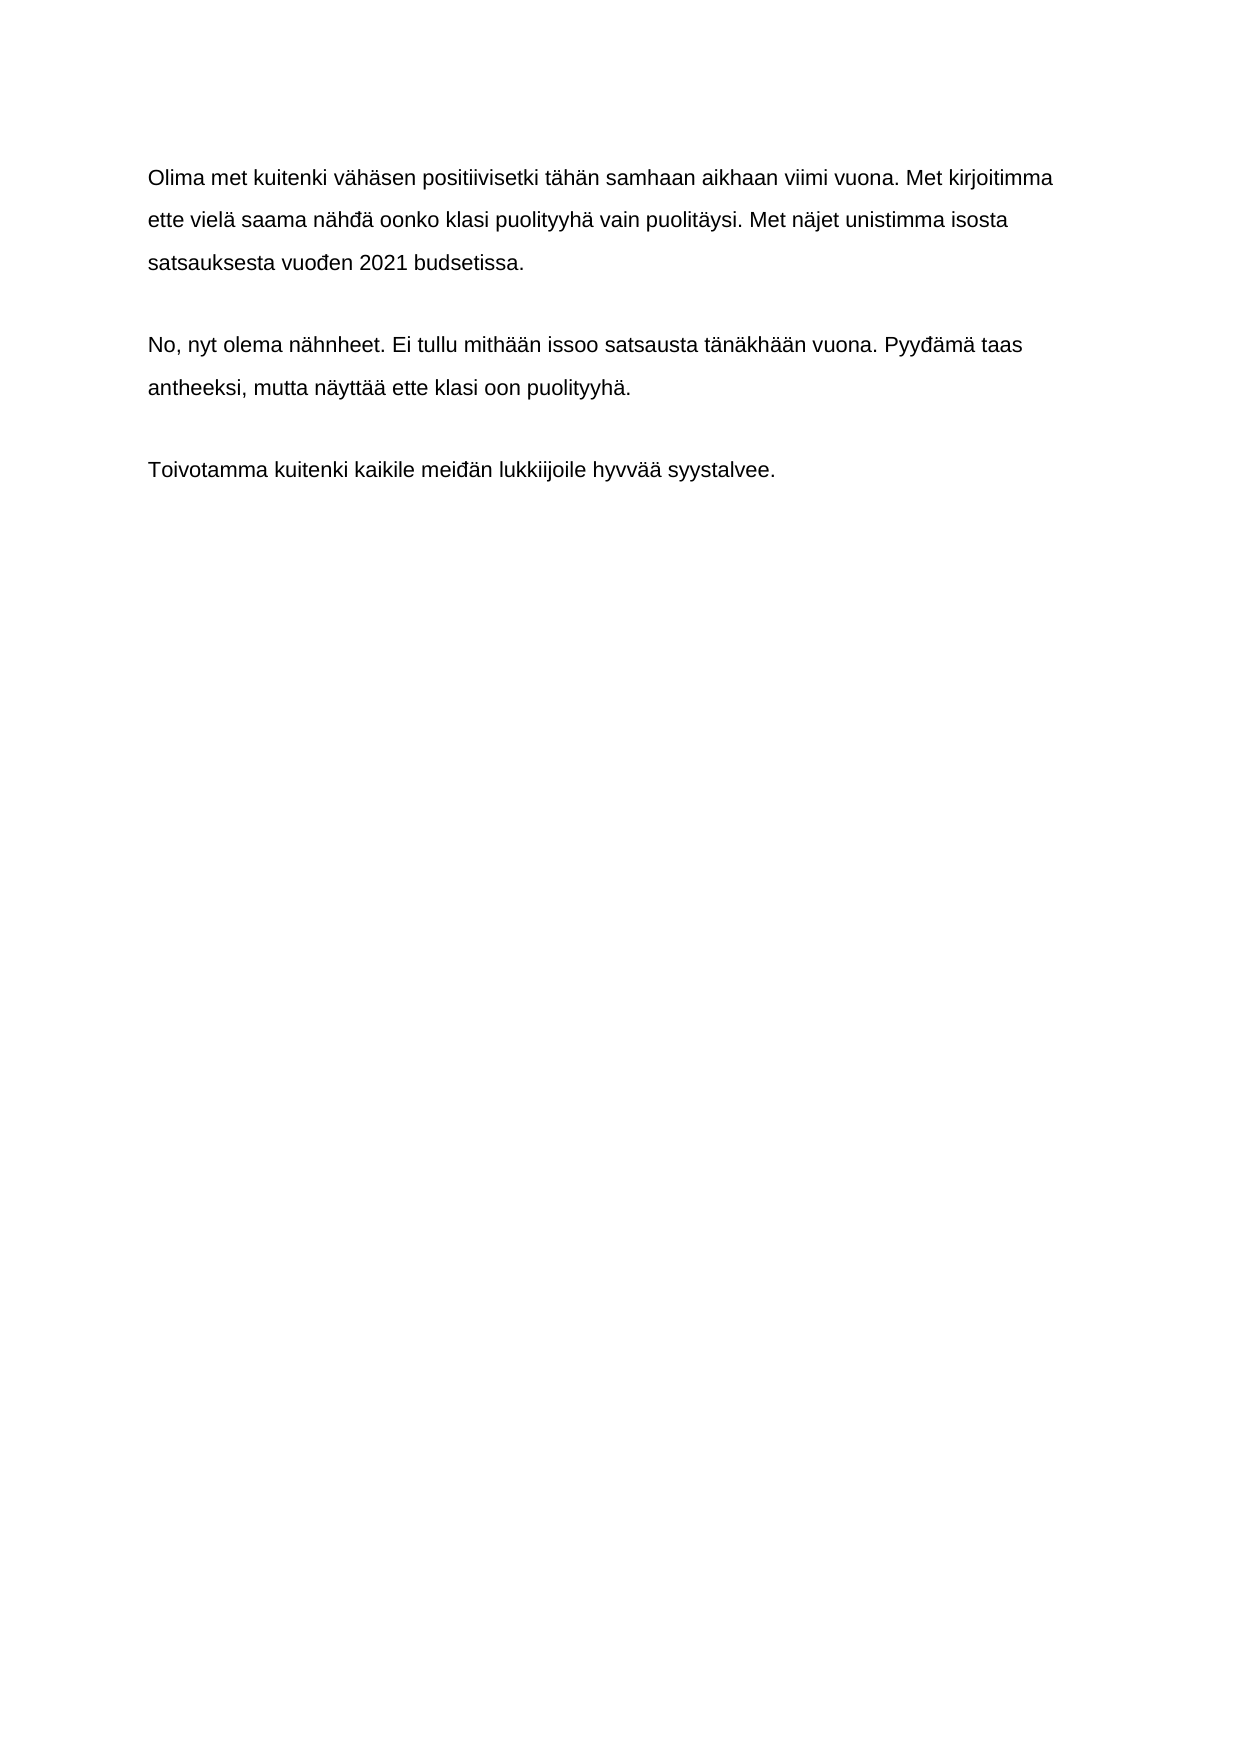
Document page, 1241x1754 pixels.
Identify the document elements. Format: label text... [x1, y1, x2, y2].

text Toivotamma kuitenki kaikile meiđän lukkiijoile hyvvää syystalvee. [148, 440, 1093, 483]
text No, nyt olema nähnheet. Ei tullu mithään issoo satsausta tänäkhään vuona. Pyyđämä taas antheeksi, mutta näyttää ette klasi oon puolityyhä. [148, 315, 1093, 400]
text Olima met kuitenki vähäsen positiivisetki tähän samhaan aikhaan viimi vuona. Met kirjoitimma ette vielä saama nähđä oonko klasi puolityyhä vain puolitäysi. Met näjet unistimma isosta satsauksesta vuođen 2021 budsetissa. [148, 148, 1093, 275]
